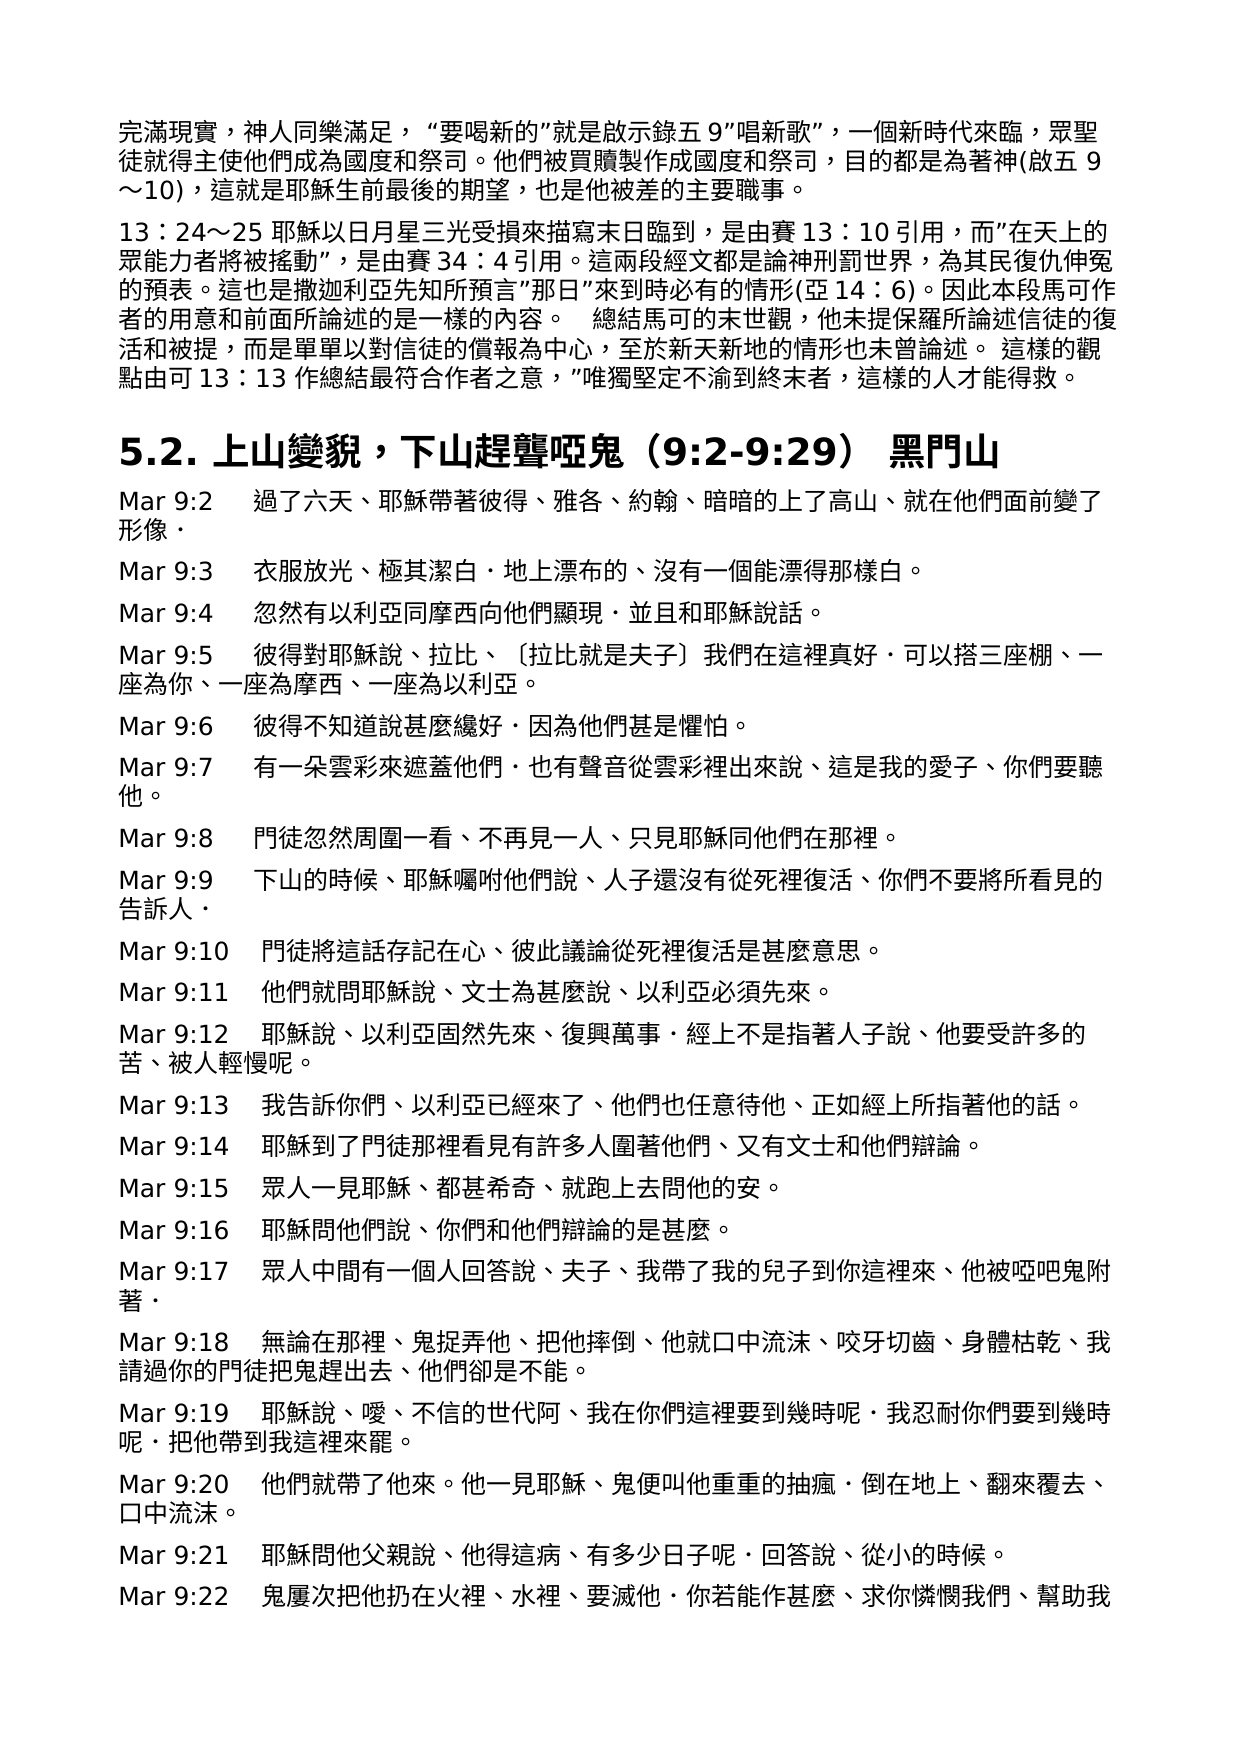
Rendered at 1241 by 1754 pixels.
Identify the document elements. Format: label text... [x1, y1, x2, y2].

text Mar 9:3 衣服放光、極其潔白．地上漂布的、沒有一個能漂得那樣白。 [118, 558, 1122, 587]
text Mar 9:20 他們就帶了他來。他一見耶穌、鬼便叫他重重的抽瘋．倒在地上、翻來覆去、口中流沫。 [118, 1470, 1122, 1528]
text Mar 9:5 彼得對耶穌說、拉比、〔拉比就是夫子〕我們在這裡真好．可以搭三座棚、一座為你、一座為摩西、一座為以利亞。 [118, 641, 1122, 699]
text Mar 9:16 耶穌問他們說、你們和他們辯論的是甚麼。 [118, 1216, 1122, 1245]
text Mar 9:15 眾人一見耶穌、都甚希奇、就跑上去問他的安。 [118, 1174, 1122, 1203]
text Mar 9:7 有一朵雲彩來遮蓋他們．也有聲音從雲彩裡出來說、這是我的愛子、你們要聽他。 [118, 753, 1122, 812]
text Mar 9:10 門徒將這話存記在心、彼此議論從死裡復活是甚麼意思。 [118, 937, 1122, 966]
text 完滿現實，神人同樂滿足， “要喝新的”就是啟示錄五9”唱新歌”，一個新時代來臨，眾聖徒就得主使他們成為國度和祭司。他們被買贖製作成國度和祭司，目的都是為著神(啟五 9～10)，這就是耶穌生前最後的期望，也是他被差的主要職事。 [118, 118, 1122, 206]
text Mar 9:11 他們就問耶穌說、文士為甚麼說、以利亞必須先來。 [118, 978, 1122, 1008]
text Mar 9:2 過了六天、耶穌帶著彼得、雅各、約翰、暗暗的上了高山、就在他們面前變了形像． [118, 487, 1122, 545]
text Mar 9:12 耶穌說、以利亞固然先來、復興萬事．經上不是指著人子說、他要受許多的苦、被人輕慢呢。 [118, 1020, 1122, 1078]
text Mar 9:19 耶穌說、噯、不信的世代阿、我在你們這裡要到幾時呢．我忍耐你們要到幾時呢．把他帶到我這裡來罷。 [118, 1399, 1122, 1458]
text Mar 9:6 彼得不知道說甚麼纔好．因為他們甚是懼怕。 [118, 712, 1122, 741]
text Mar 9:17 眾人中間有一個人回答說、夫子、我帶了我的兒子到你這裡來、他被啞吧鬼附著． [118, 1258, 1122, 1316]
text Mar 9:4 忽然有以利亞同摩西向他們顯現．並且和耶穌說話。 [118, 599, 1122, 628]
text 13：24～25 耶穌以日月星三光受損來描寫末日臨到，是由賽13：10引用，而”在天上的眾能力者將被搖動”，是由賽34：4引用。這兩段經文都是論神刑罰世界，為其民復仇伸冤的預表。這也是撒迦利亞先知所預言”那日”來到時必有的情形(亞14：6)。因此本段馬可作者的用意和前面所論述的是一樣的內容。 總結馬可的末世觀，他未提保羅所論述信徒的復活和被提，而是單單以對信徒的償報為中心，至於新天新地的情形也未曾論述。 這樣的觀點由可13：13 作總結最符合作者之意，”唯獨堅定不渝到終末者，這樣的人才能得救。 [118, 218, 1122, 393]
subtitle 5.2. 上山變貎，下山趕聾啞鬼（9:2-9:29） 黑門山 [118, 431, 1122, 474]
text Mar 9:18 無論在那裡、鬼捉弄他、把他摔倒、他就口中流沫、咬牙切齒、身體枯乾、我請過你的門徒把鬼趕出去、他們卻是不能。 [118, 1328, 1122, 1387]
text Mar 9:14 耶穌到了門徒那裡看見有許多人圍著他們、又有文士和他們辯論。 [118, 1133, 1122, 1162]
text Mar 9:8 門徒忽然周圍一看、不再見一人、只見耶穌同他們在那裡。 [118, 824, 1122, 853]
text Mar 9:9 下山的時候、耶穌囑咐他們說、人子還沒有從死裡復活、你們不要將所看見的告訴人． [118, 866, 1122, 924]
text Mar 9:22 鬼屢次把他扔在火裡、水裡、要滅他．你若能作甚麼、求你憐憫我們、幫助我 [118, 1583, 1122, 1612]
text Mar 9:21 耶穌問他父親說、他得這病、有多少日子呢．回答說、從小的時候。 [118, 1541, 1122, 1570]
text Mar 9:13 我告訴你們、以利亞已經來了、他們也任意待他、正如經上所指著他的話。 [118, 1091, 1122, 1120]
